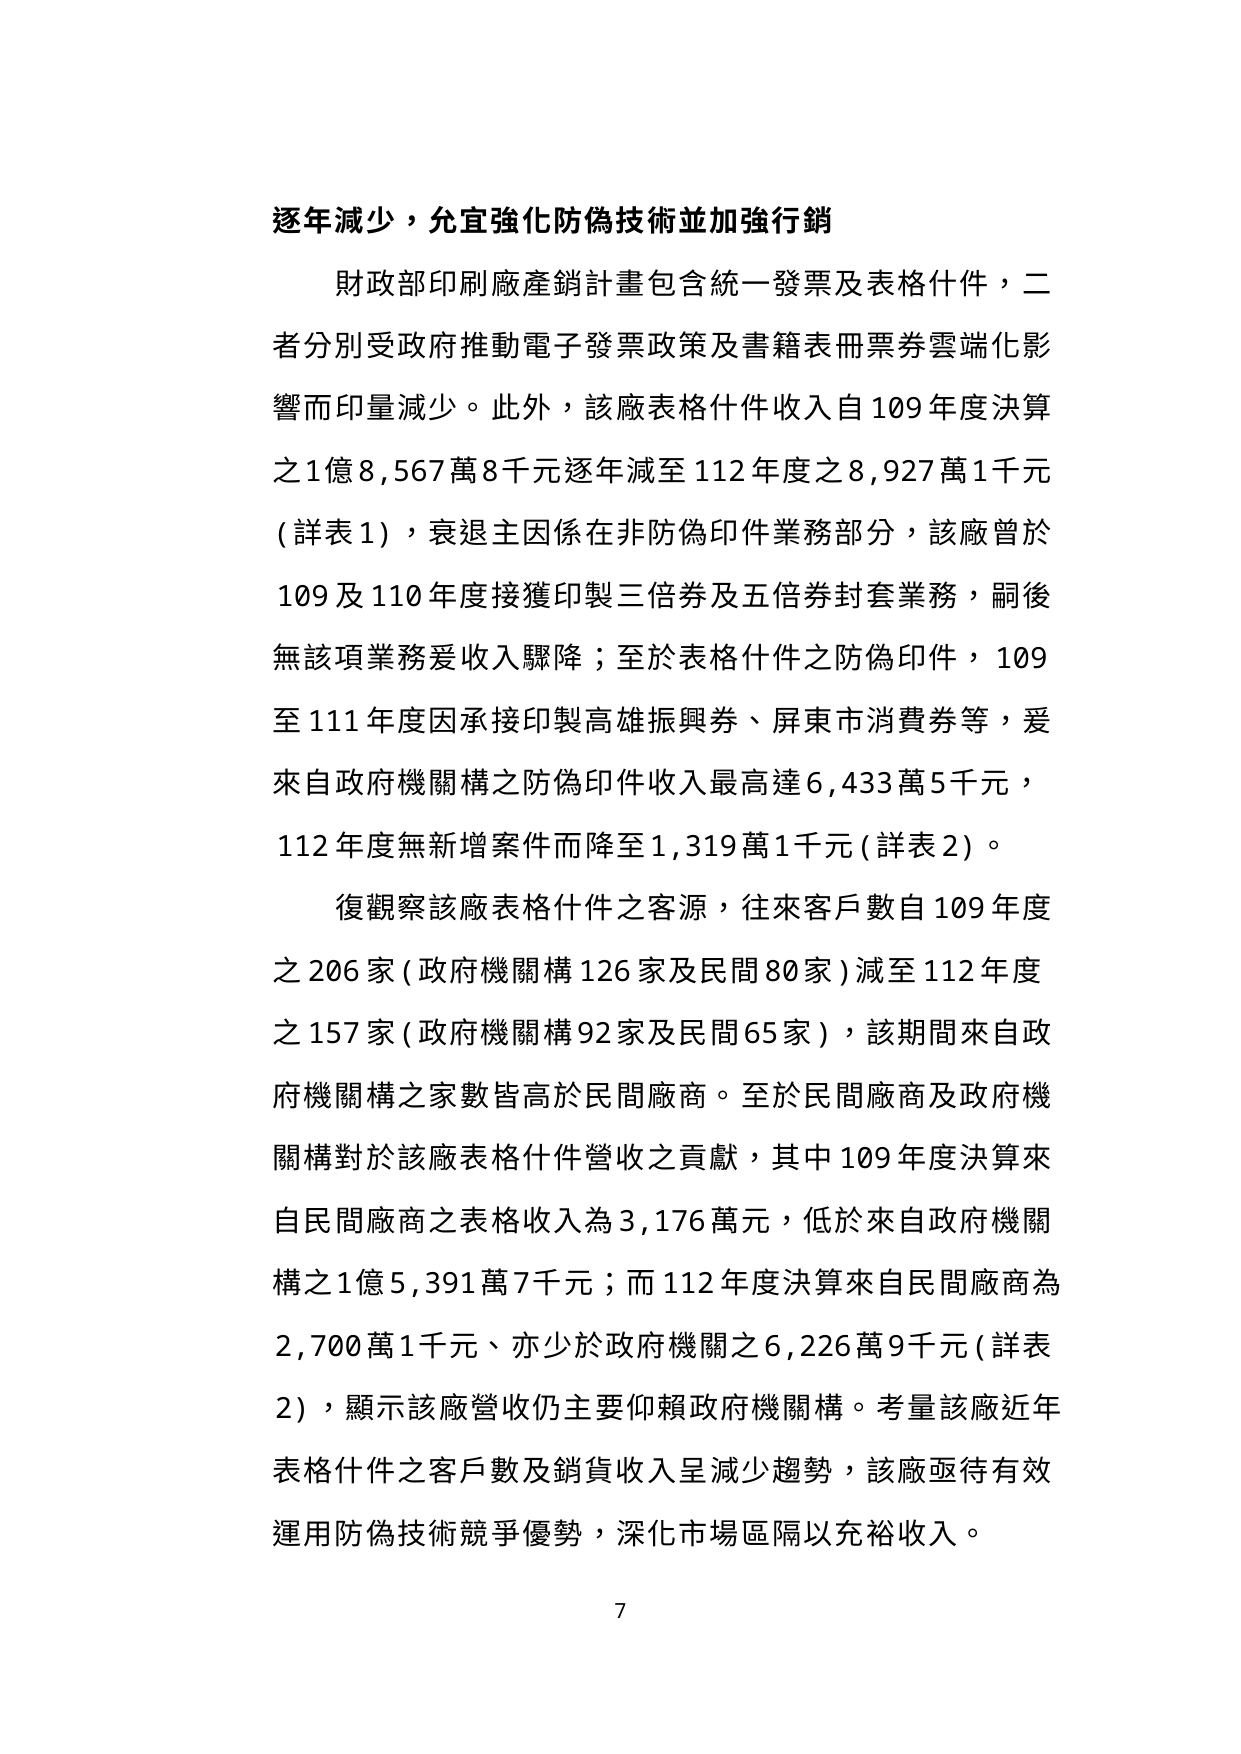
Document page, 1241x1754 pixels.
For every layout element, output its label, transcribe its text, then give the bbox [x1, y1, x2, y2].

text 逐年減少，允宜強化防偽技術並加強行銷 [236, 177, 1063, 240]
text 復觀察該廠表格什件之客源，往來客戶數自109年度之206家(政府機關構126家及民間80家)減至112年度之157家(政府機關構92家及民間65家)，該期間來自政府機關構之家數皆高於民間廠商。至於民間廠商及政府機關構對於該廠表格什件營收之貢獻，其中109年度決算來自民間廠商之表格收入為3,176萬元，低於來自政府機關構之1億5,391萬7千元；而112年度決算來自民間廠商為2,700萬1千元、亦少於政府機關之6,226萬9千元(詳表2)，顯示該廠營收仍主要仰賴政府機關構。考量該廠近年表格什件之客戶數及銷貨收入呈減少趨勢，該廠亟待有效運用防偽技術競爭優勢，深化市場區隔以充裕收入。 [266, 865, 1063, 1552]
text 財政部印刷廠產銷計畫包含統一發票及表格什件，二者分別受政府推動電子發票政策及書籍表冊票券雲端化影響而印量減少。此外，該廠表格什件收入自109年度決算之1億8,567萬8千元逐年減至112年度之8,927萬1千元(詳表1)，衰退主因係在非防偽印件業務部分，該廠曾於109及110年度接獲印製三倍券及五倍券封套業務，嗣後無該項業務爰收入驟降；至於表格什件之防偽印件，109至111年度因承接印製高雄振興券、屏東市消費券等，爰來自政府機關構之防偽印件收入最高達6,433萬5千元，112年度無新增案件而降至1,319萬1千元(詳表2)。 [266, 240, 1063, 865]
